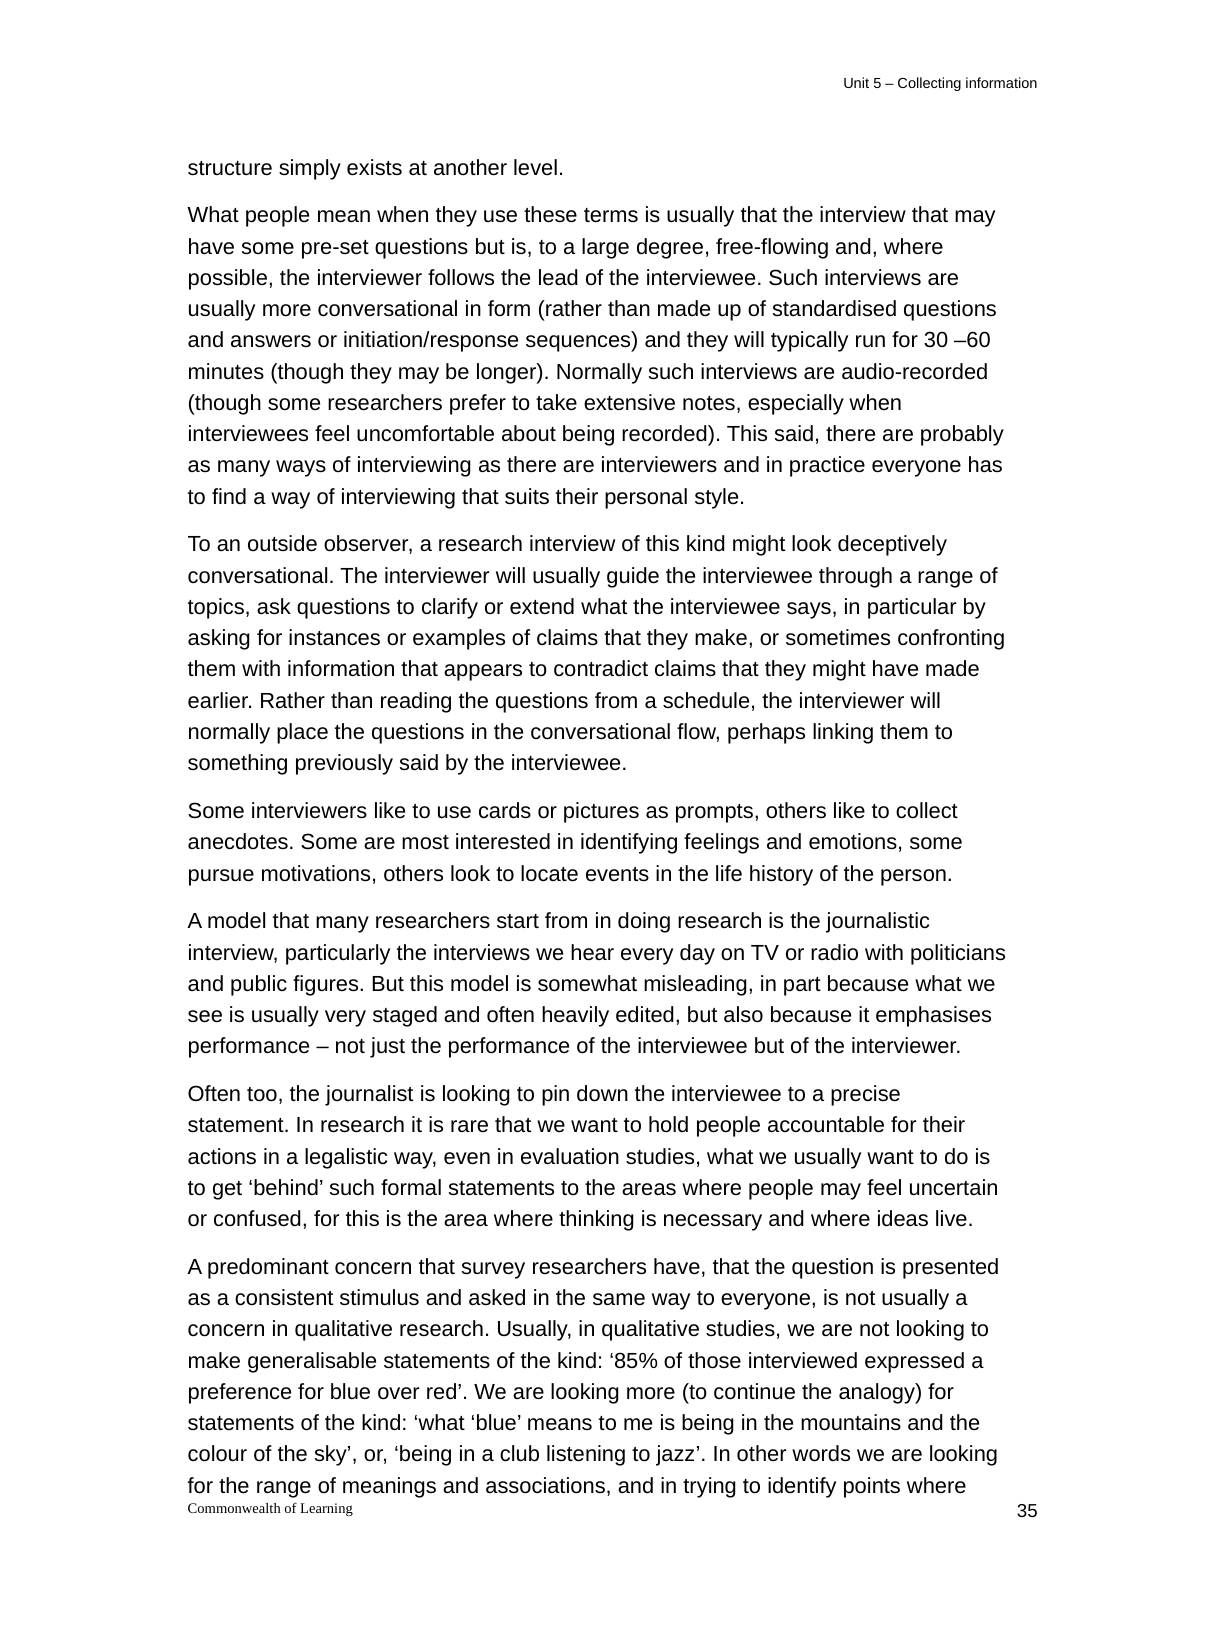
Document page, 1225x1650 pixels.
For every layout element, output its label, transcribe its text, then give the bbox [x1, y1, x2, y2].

text structure simply exists at another level. [187, 150, 1007, 181]
text A predominant concern that survey researchers have, that the question is presented as a consistent stimulus and asked in the same way to everyone, is not usually a concern in qualitative research. Usually, in qualitative studies, we are not looking to make generalisable statements of the kind: ‘85% of those interviewed expressed a preference for blue over red’. We are looking more (to continue the analogy) for statements of the kind: ‘what ‘blue’ means to me is being in the mountains and the colour of the sky’, or, ‘being in a club listening to jazz’. In other words we are looking for the range of meanings and associations, and in trying to identify points where [187, 1249, 1007, 1499]
text Some interviewers like to use cards or pictures as prompts, others like to collect anecdotes. Some are most interested in identifying feelings and emotions, some pursue motivations, others look to locate events in the life history of the person. [187, 793, 1007, 887]
text What people mean when they use these terms is usually that the interview that may have some pre-set questions but is, to a large degree, free-flowing and, where possible, the interviewer follows the lead of the interviewee. Such interviews are usually more conversational in form (rather than made up of standardised questions and answers or initiation/response sequences) and they will typically run for 30 –60 minutes (though they may be longer). Normally such interviews are audio-recorded (though some researchers prefer to take extensive notes, especially when interviewees feel uncomfortable about being recorded). This said, there are probably as many ways of interviewing as there are interviewers and in practice everyone has to find a way of interviewing that suits their personal style. [187, 198, 1007, 510]
text Often too, the journalist is looking to pin down the interviewee to a precise statement. In research it is rare that we want to hold people accountable for their actions in a legalistic way, even in evaluation studies, what we usually want to do is to get ‘behind’ such formal statements to the areas where people may feel uncertain or confused, for this is the area where thinking is necessary and where ideas live. [187, 1077, 1007, 1233]
text A model that many researchers start from in doing research is the journalistic interview, particularly the interviews we hear every day on TV or radio with politicians and public figures. But this model is somewhat misleading, in part because what we see is usually very staged and often heavily edited, but also because it emphasises performance – not just the performance of the interviewee but of the interviewer. [187, 904, 1007, 1060]
text To an outside observer, a research interview of this kind might look deceptively conversational. The interviewer will usually guide the interviewee through a range of topics, ask questions to clarify or extend what the interviewee says, in particular by asking for instances or examples of claims that they make, or sometimes confronting them with information that appears to contradict claims that they might have made earlier. Rather than reading the questions from a schedule, the interviewer will normally place the questions in the conversational flow, perhaps linking them to something previously said by the interviewee. [187, 527, 1007, 777]
